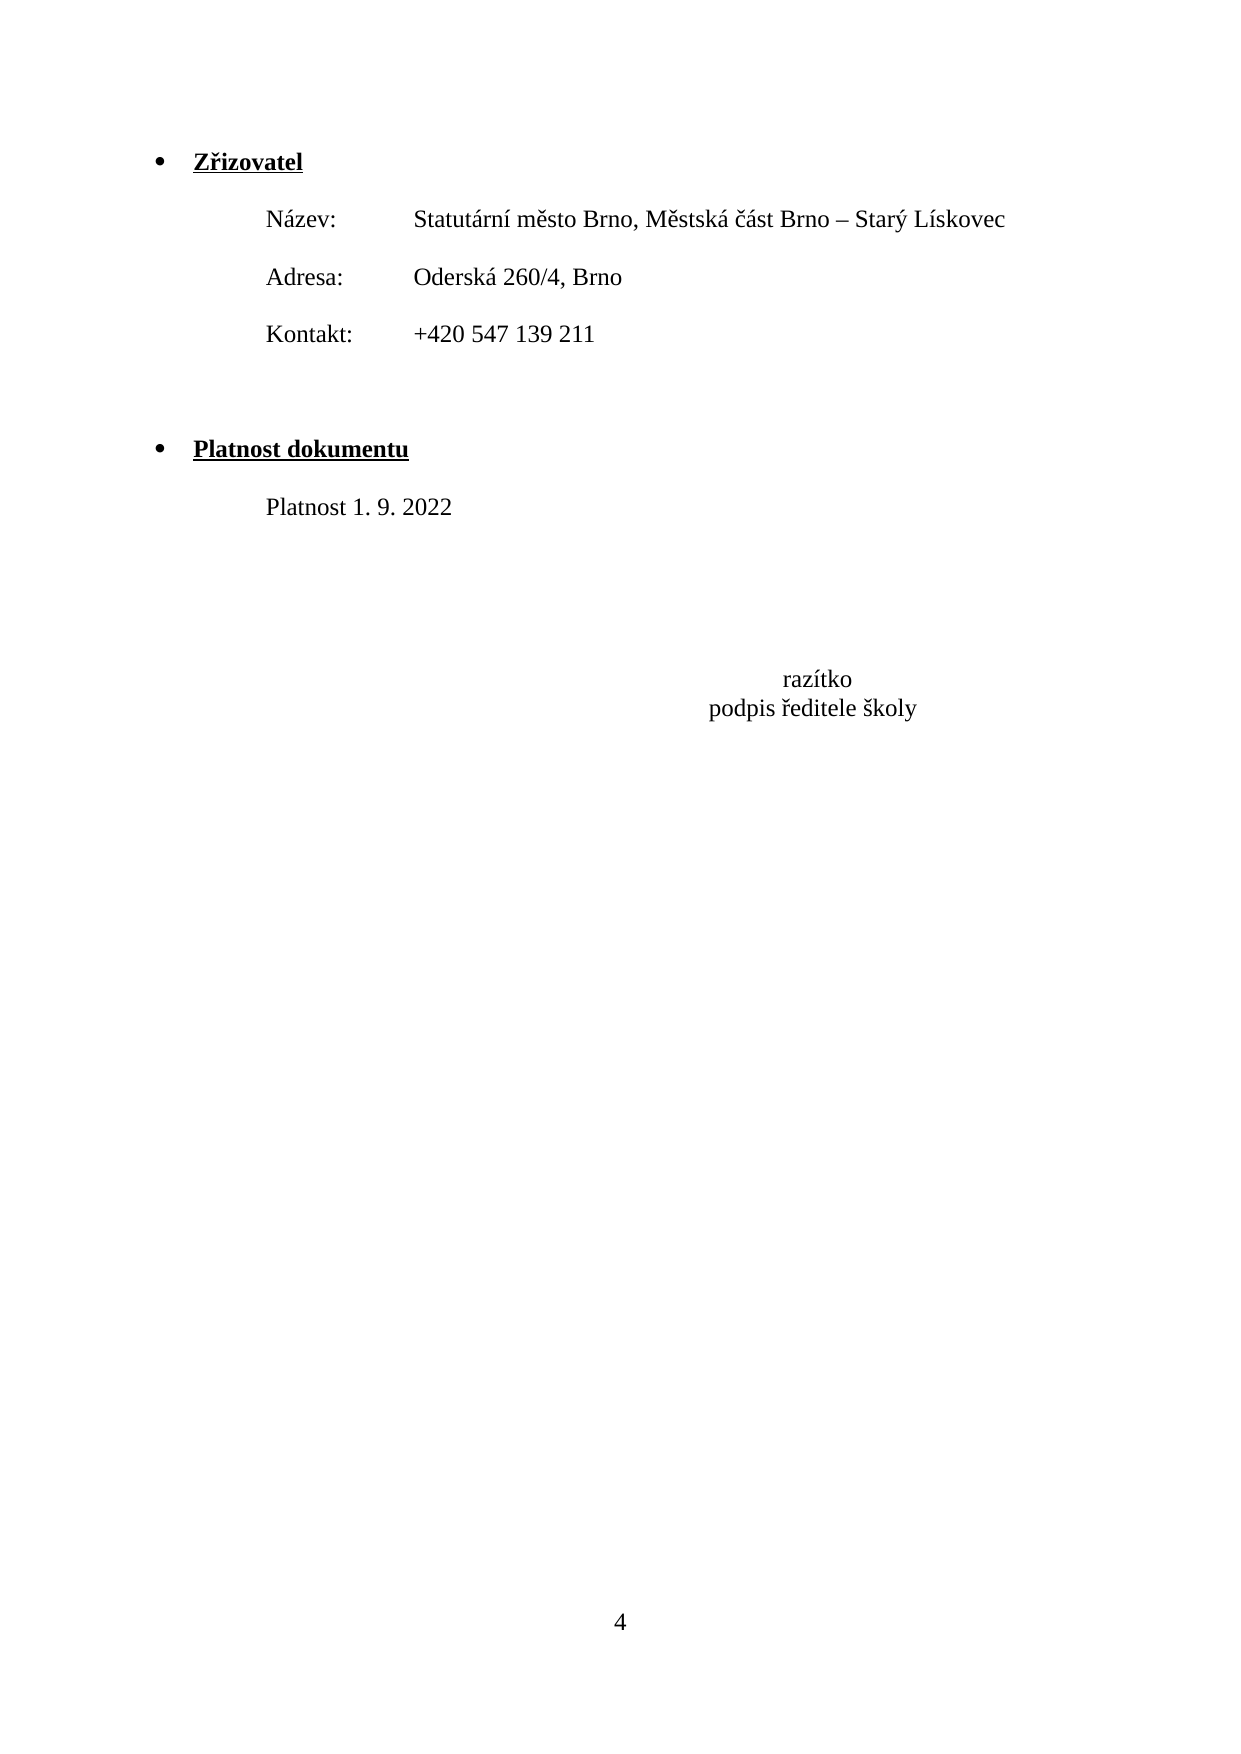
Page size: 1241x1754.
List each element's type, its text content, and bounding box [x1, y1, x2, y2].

list Platnost dokumentu [156, 434, 1122, 463]
list Platnost 1. 9. 2022 [266, 492, 1122, 521]
list Název: Statutární město Brno, Městská část Brno – Starý Lískovec [266, 204, 1122, 233]
list Zřizovatel [156, 147, 1122, 176]
list podpis ředitele školy [266, 693, 1122, 722]
list razítko [266, 664, 1122, 693]
list Adresa: Oderská 260/4, Brno [266, 262, 1122, 291]
list Kontakt: +420 547 139 211 [266, 319, 1122, 348]
